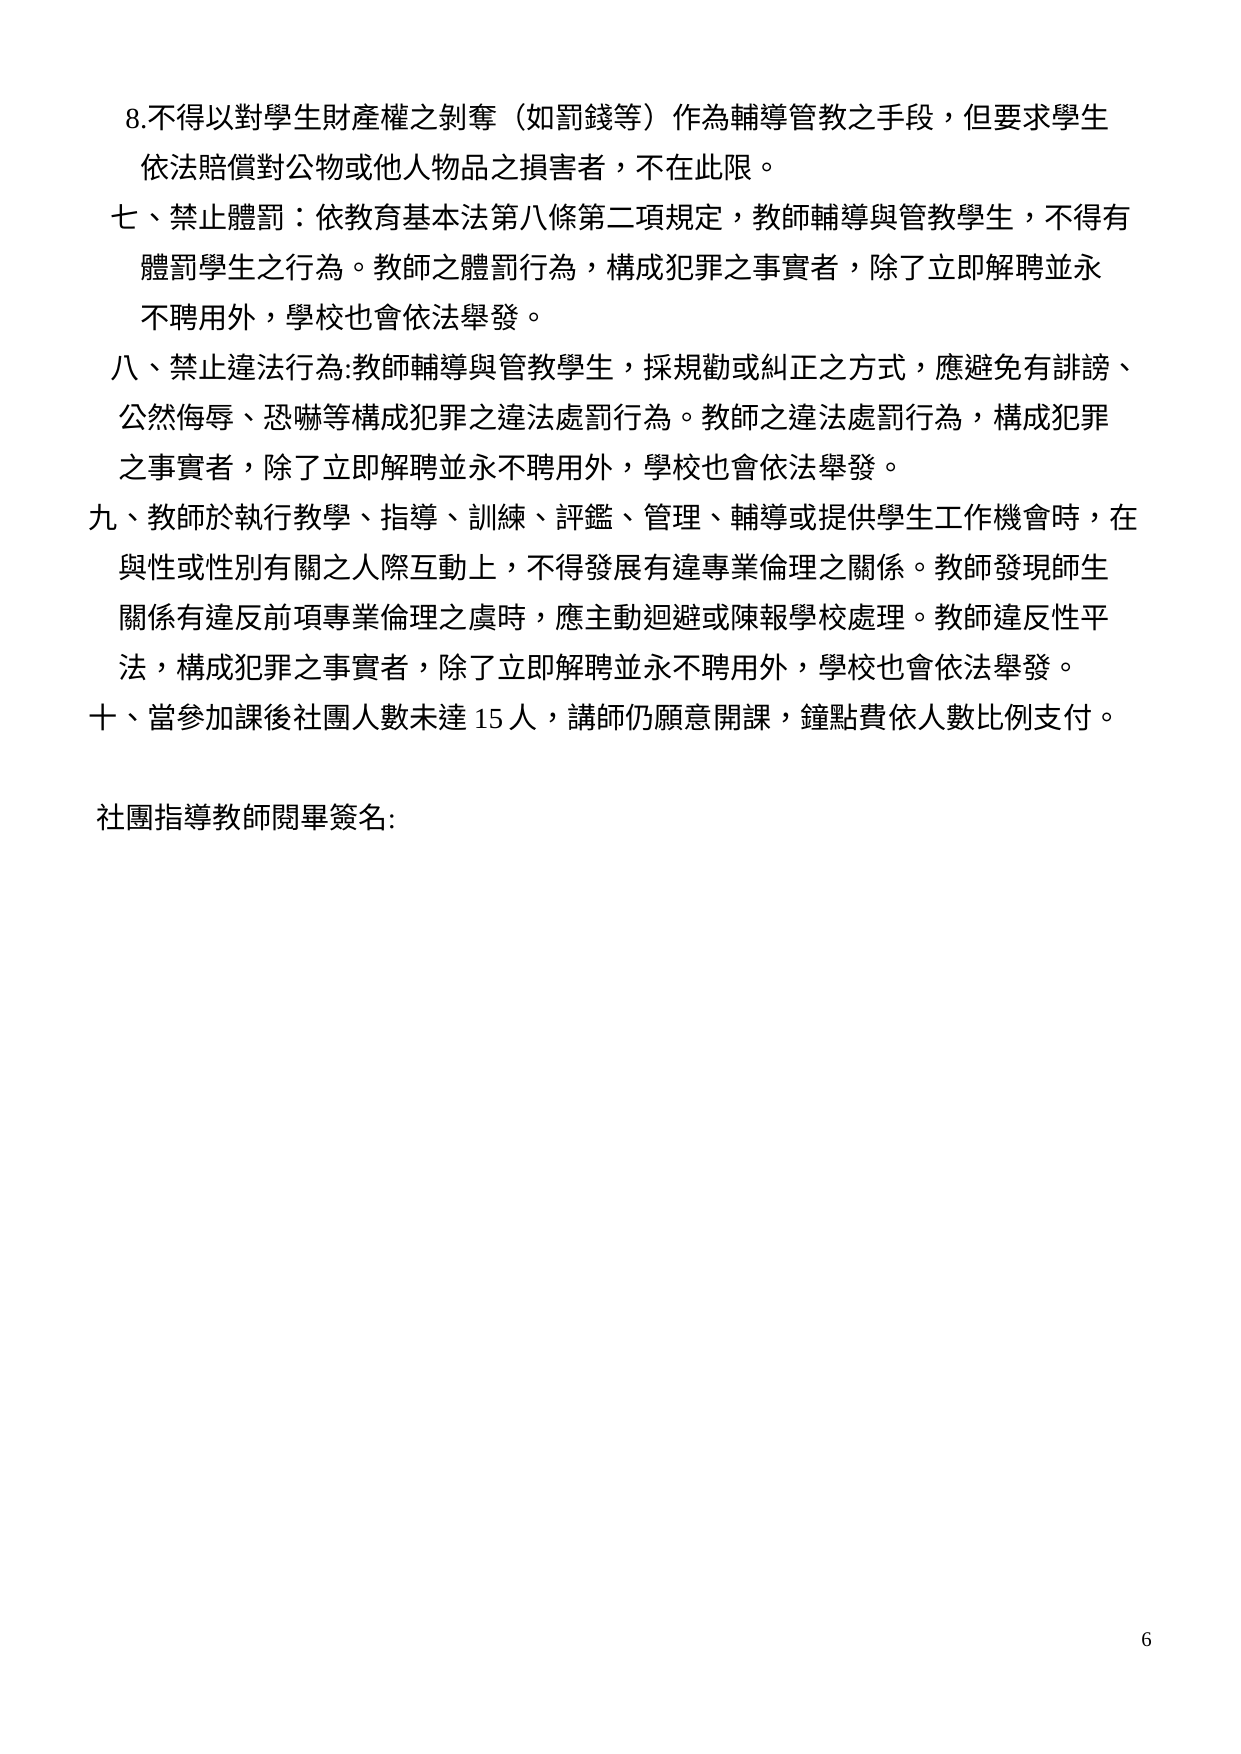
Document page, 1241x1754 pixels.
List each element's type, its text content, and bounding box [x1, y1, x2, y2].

text 與性或性別有關之人際互動上，不得發展有違專業倫理之關係。教師發現師生 [89, 539, 1152, 589]
text 不聘用外，學校也會依法舉發。 [89, 289, 1152, 339]
text 8.不得以對學生財產權之剝奪（如罰錢等）作為輔導管教之手段，但要求學生 [89, 89, 1152, 139]
text 公然侮辱、恐嚇等構成犯罪之違法處罰行為。教師之違法處罰行為，構成犯罪 [89, 389, 1152, 439]
text 體罰學生之行為。教師之體罰行為，構成犯罪之事實者，除了立即解聘並永 [89, 239, 1152, 289]
text 依法賠償對公物或他人物品之損害者，不在此限。 [89, 139, 1152, 189]
text 九、教師於執行教學、指導、訓練、評鑑、管理、輔導或提供學生工作機會時，在 [89, 489, 1152, 539]
text 社團指導教師閱畢簽名: [89, 789, 1152, 839]
text 關係有違反前項專業倫理之虞時，應主動迴避或陳報學校處理。教師違反性平 [89, 589, 1152, 639]
text 十、當參加課後社團人數未達15人，講師仍願意開課，鐘點費依人數比例支付。 [89, 689, 1152, 739]
text 八、禁止違法行為:教師輔導與管教學生，採規勸或糾正之方式，應避免有誹謗、 [89, 339, 1152, 389]
text 七、禁止體罰：依教育基本法第八條第二項規定，教師輔導與管教學生，不得有 [89, 189, 1152, 239]
text 法，構成犯罪之事實者，除了立即解聘並永不聘用外，學校也會依法舉發。 [89, 639, 1152, 689]
text 之事實者，除了立即解聘並永不聘用外，學校也會依法舉發。 [89, 439, 1152, 489]
